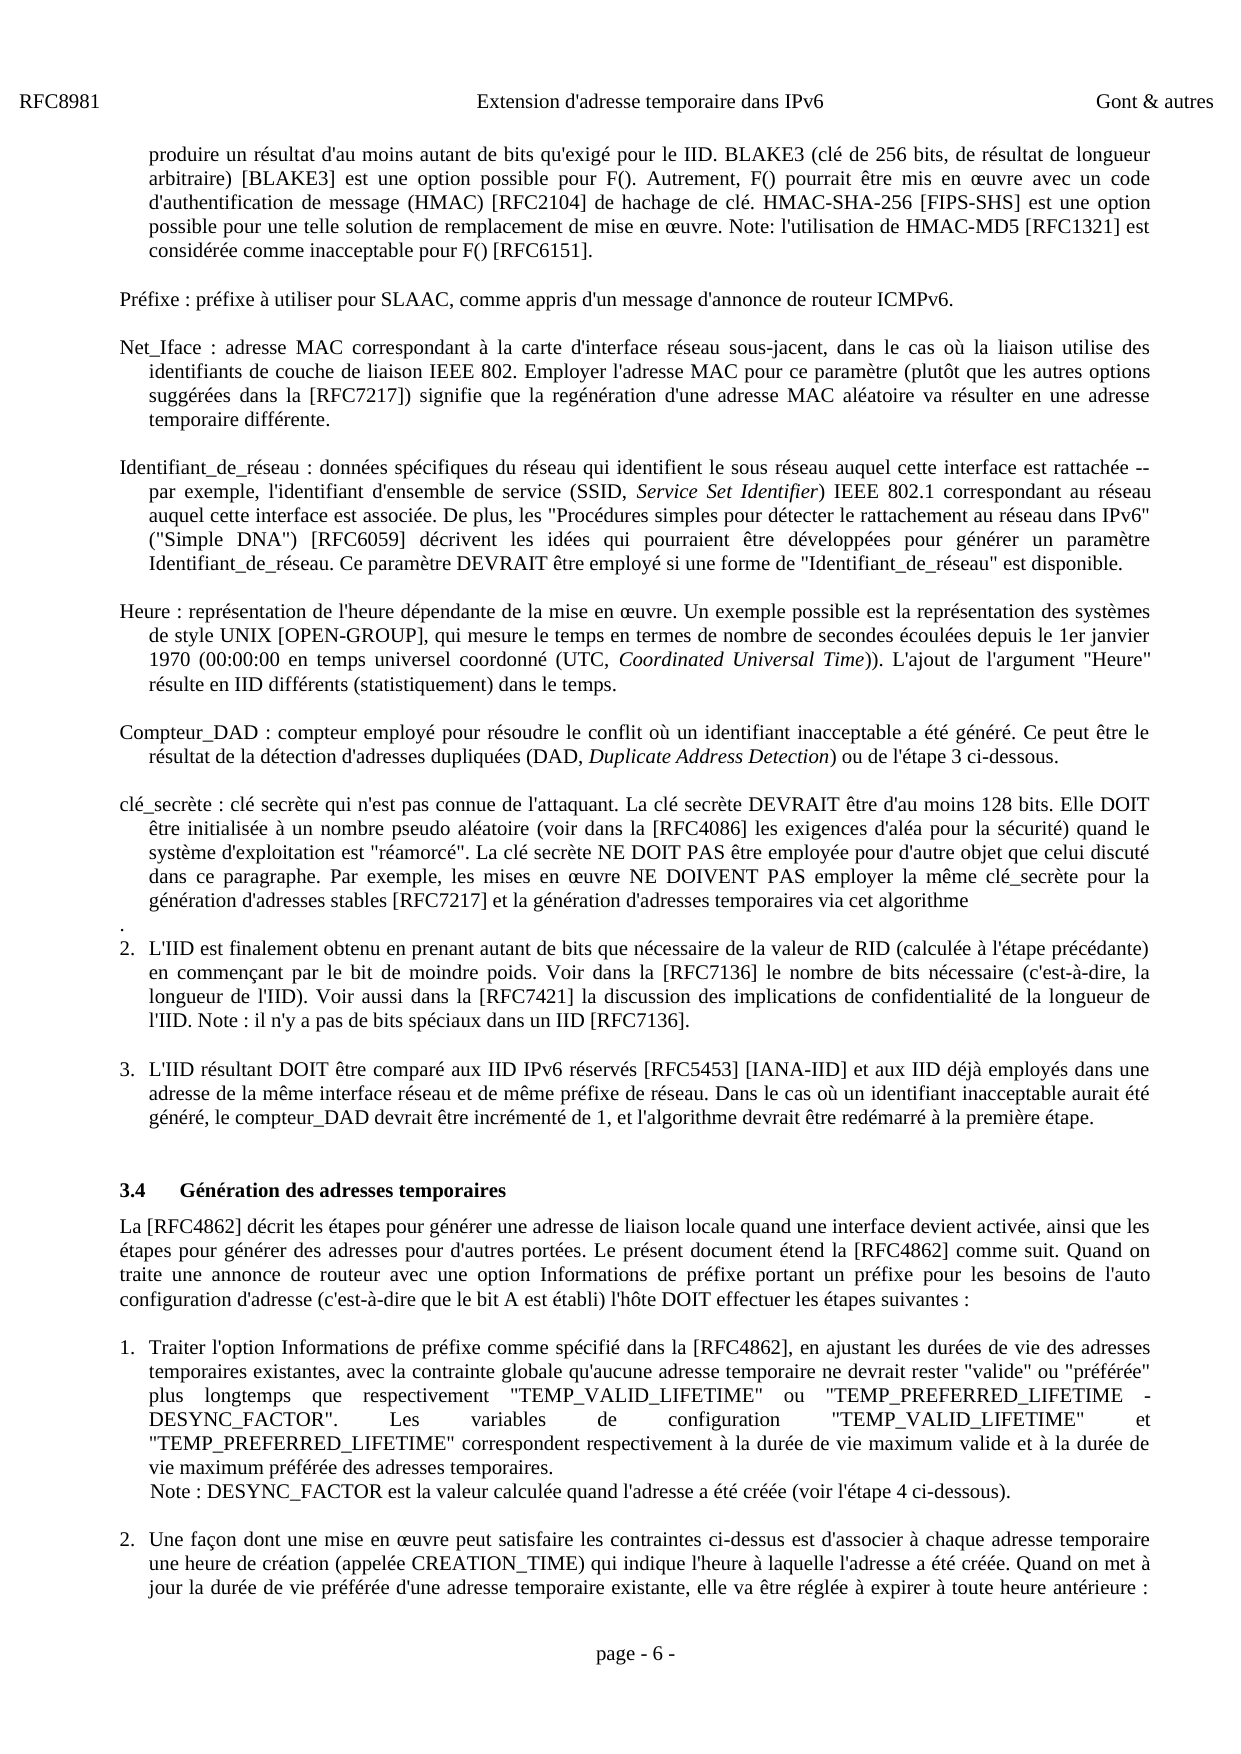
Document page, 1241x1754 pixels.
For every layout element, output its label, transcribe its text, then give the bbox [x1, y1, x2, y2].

text Note : DESYNC_FACTOR est la valeur calculée quand l'adresse a été créée (voir l'étape 4 ci-dessous). [150, 1479, 1152, 1503]
text 2. L'IID est finalement obtenu en prenant autant de bits que nécessaire de la valeur de RID (calculée à l'étape précédante) en commençant par le bit de moindre poids. Voir dans la [RFC7136] le nombre de bits nécessaire (c'est-à-dire, la longueur de l'IID). Voir aussi dans la [RFC7421] la discussion des implications de confidentialité de la longueur de l'IID. Note : il n'y a pas de bits spéciaux dans un IID [RFC7136]. [119, 936, 1152, 1032]
text Compteur_DAD : compteur employé pour résoudre le conflit où un identifiant inacceptable a été généré. Ce peut être le résultat de la détection d'adresses dupliquées (DAD, Duplicate Address Detection) ou de l'étape 3 ci-dessous. [119, 719, 1152, 768]
text Identifiant_de_réseau : données spécifiques du réseau qui identifient le sous réseau auquel cette interface est rattachée -- par exemple, l'identifiant d'ensemble de service (SSID, Service Set Identifier) IEEE 802.1 correspondant au réseau auquel cette interface est associée. De plus, les "Procédures simples pour détecter le rattachement au réseau dans IPv6" ("Simple DNA") [RFC6059] décrivent les idées qui pourraient être développées pour générer un paramètre Identifiant_de_réseau. Ce paramètre DEVRAIT être employé si une forme de "Identifiant_de_réseau" est disponible. [119, 455, 1152, 575]
text 1. Traiter l'option Informations de préfixe comme spécifié dans la [RFC4862], en ajustant les durées de vie des adresses temporaires existantes, avec la contrainte globale qu'aucune adresse temporaire ne devrait rester "valide" ou "préférée" plus longtemps que respectivement "TEMP_VALID_LIFETIME" ou "TEMP_PREFERRED_LIFETIME - DESYNC_FACTOR". Les variables de configuration "TEMP_VALID_LIFETIME" et "TEMP_PREFERRED_LIFETIME" correspondent respectivement à la durée de vie maximum valide et à la durée de vie maximum préférée des adresses temporaires. [119, 1334, 1152, 1479]
text 3. L'IID résultant DOIT être comparé aux IID IPv6 réservés [RFC5453] [IANA-IID] et aux IID déjà employés dans une adresse de la même interface réseau et de même préfixe de réseau. Dans le cas où un identifiant inacceptable aurait été généré, le compteur_DAD devrait être incrémenté de 1, et l'algorithme devrait être redémarré à la première étape. [119, 1056, 1152, 1129]
text Préfixe : préfixe à utiliser pour SLAAC, comme appris d'un message d'annonce de routeur ICMPv6. [119, 286, 1152, 311]
subtitle 3.4 Génération des adresses temporaires [119, 1178, 1152, 1202]
text 2. Une façon dont une mise en œuvre peut satisfaire les contraintes ci-dessus est d'associer à chaque adresse temporaire une heure de création (appelée CREATION_TIME) qui indique l'heure à laquelle l'adresse a été créée. Quand on met à jour la durée de vie préférée d'une adresse temporaire existante, elle va être réglée à expirer à toute heure antérieure : [119, 1527, 1152, 1599]
text clé_secrète : clé secrète qui n'est pas connue de l'attaquant. La clé secrète DEVRAIT être d'au moins 128 bits. Elle DOIT être initialisée à un nombre pseudo aléatoire (voir dans la [RFC4086] les exigences d'aléa pour la sécurité) quand le système d'exploitation est "réamorcé". La clé secrète NE DOIT PAS être employée pour d'autre objet que celui discuté dans ce paragraphe. Par exemple, les mises en œuvre NE DOIVENT PAS employer la même clé_secrète pour la génération d'adresses stables [RFC7217] et la génération d'adresses temporaires via cet algorithme [119, 792, 1152, 912]
text . [119, 912, 1152, 936]
text La [RFC4862] décrit les étapes pour générer une adresse de liaison locale quand une interface devient activée, ainsi que les étapes pour générer des adresses pour d'autres portées. Le présent document étend la [RFC4862] comme suit. Quand on traite une annonce de routeur avec une option Informations de préfixe portant un préfixe pour les besoins de l'auto configuration d'adresse (c'est-à-dire que le bit A est établi) l'hôte DOIT effectuer les étapes suivantes : [119, 1214, 1152, 1311]
text produire un résultat d'au moins autant de bits qu'exigé pour le IID. BLAKE3 (clé de 256 bits, de résultat de longueur arbitraire) [BLAKE3] est une option possible pour F(). Autrement, F() pourrait être mis en œuvre avec un code d'authentification de message (HMAC) [RFC2104] de hachage de clé. HMAC-SHA-256 [FIPS-SHS] est une option possible pour une telle solution de remplacement de mise en œuvre. Note: l'utilisation de HMAC-MD5 [RFC1321] est considérée comme inacceptable pour F() [RFC6151]. [119, 142, 1152, 262]
text Heure : représentation de l'heure dépendante de la mise en œuvre. Un exemple possible est la représentation des systèmes de style UNIX [OPEN-GROUP], qui mesure le temps en termes de nombre de secondes écoulées depuis le 1er janvier 1970 (00:00:00 en temps universel coordonné (UTC, Coordinated Universal Time)). L'ajout de l'argument "Heure" résulte en IID différents (statistiquement) dans le temps. [119, 599, 1152, 696]
text Net_Iface : adresse MAC correspondant à la carte d'interface réseau sous-jacent, dans le cas où la liaison utilise des identifiants de couche de liaison IEEE 802. Employer l'adresse MAC pour ce paramètre (plutôt que les autres options suggérées dans la [RFC7217]) signifie que la regénération d'une adresse MAC aléatoire va résulter en une adresse temporaire différente. [119, 334, 1152, 431]
